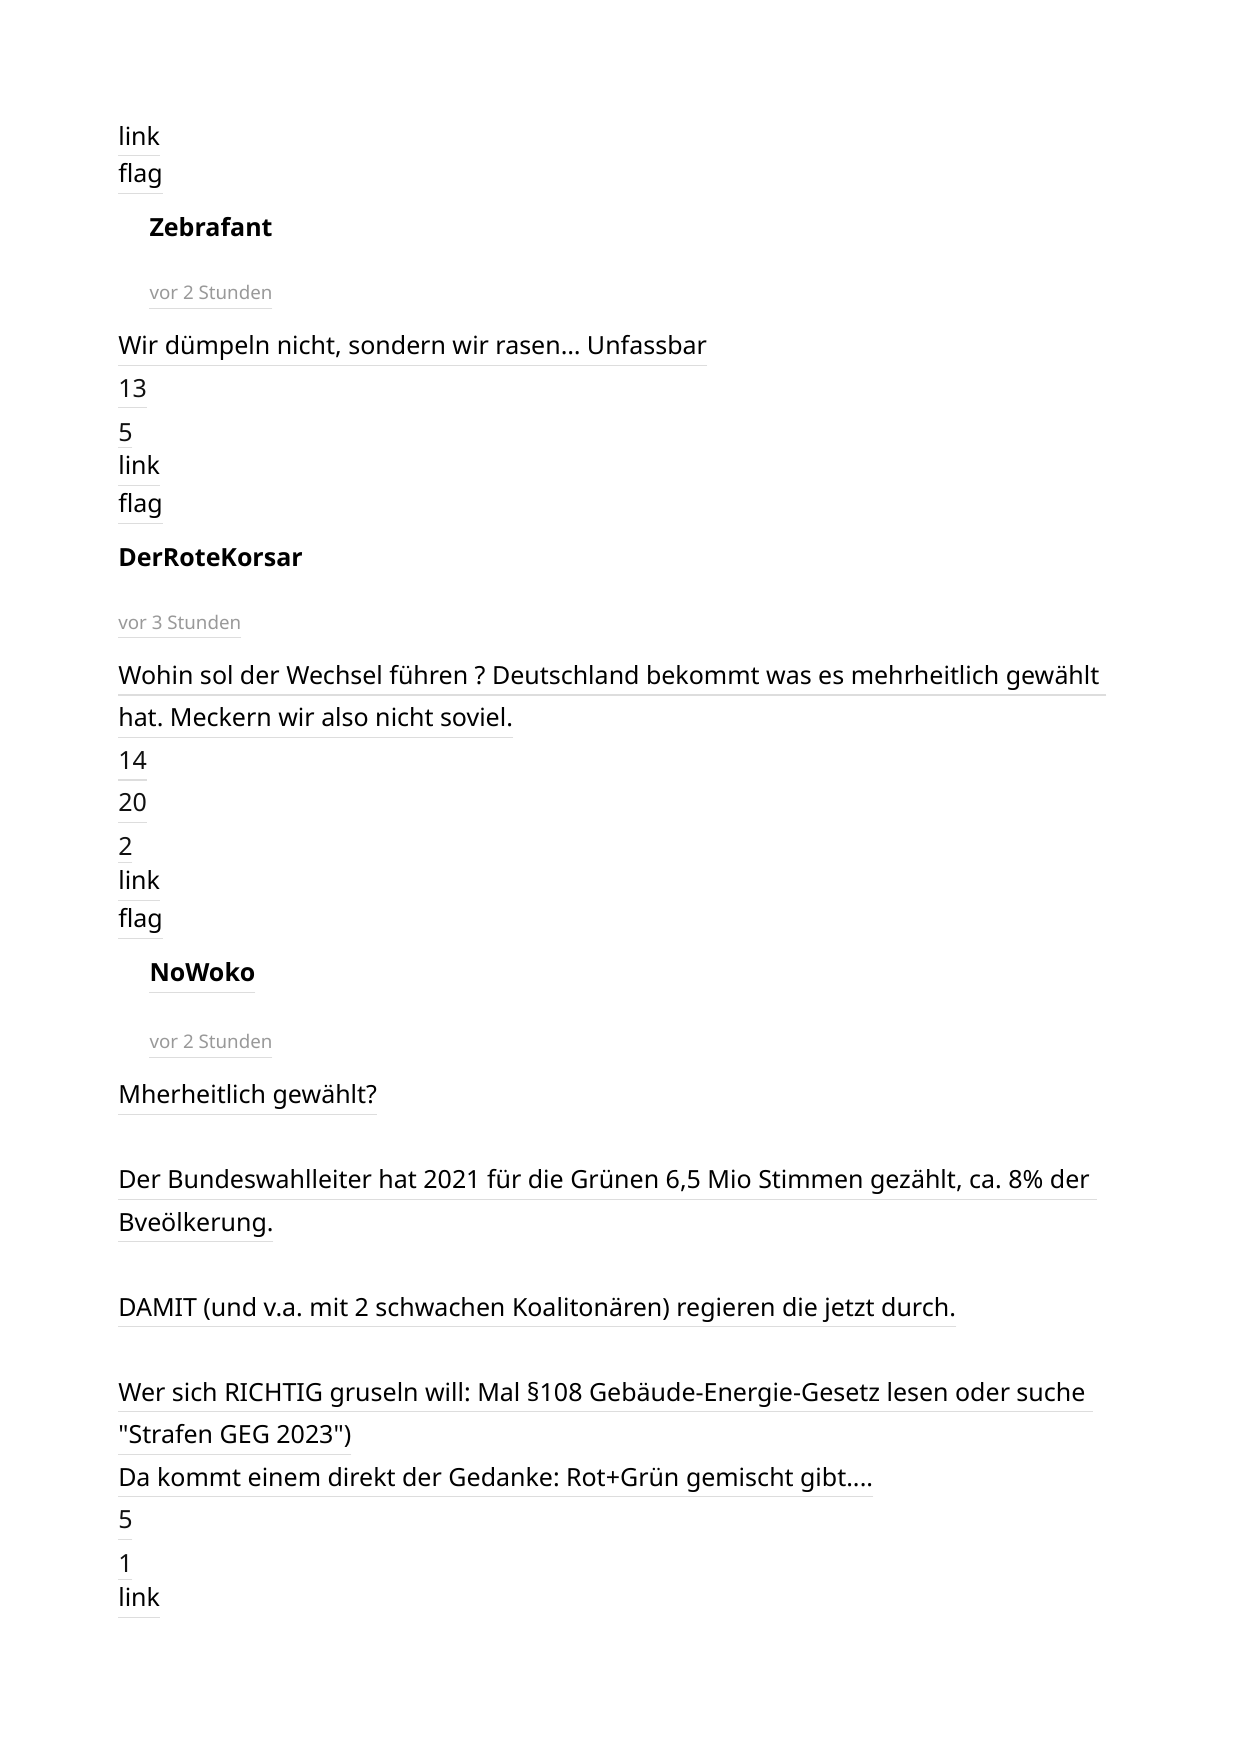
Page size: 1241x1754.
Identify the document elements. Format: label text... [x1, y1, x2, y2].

text flag [118, 486, 1122, 524]
text flag [118, 156, 1122, 194]
text NoWoko [149, 954, 1122, 993]
text 5 [118, 413, 1122, 448]
text DerRoteKorsar [118, 540, 1122, 574]
text link [118, 1580, 1122, 1618]
text link [118, 118, 1122, 156]
text vor 3 Stunden [118, 609, 1117, 638]
text flag [118, 901, 1122, 939]
text 20 [118, 785, 1122, 823]
text 13 [118, 370, 1122, 408]
text Mherheitlich gewählt? Der Bundeswahlleiter hat 2021 für die Grünen 6,5 Mio Stimmen gezählt, ca. 8% der Bveölkerung. DAMIT (und v.a. mit 2 schwachen Koalitonären) regieren die jetzt durch. Wer sich RICHTIG gruseln will: Mal §108 Gebäude-Energie-Gesetz lesen oder suche "Strafen GEG 2023") Da kommt einem direkt der Gedanke: Rot+Grün gemischt gibt.... [118, 1077, 1122, 1497]
text 14 [118, 743, 1122, 781]
text 1 [118, 1544, 1122, 1580]
text Wir dümpeln nicht, sondern wir rasen… Unfassbar [118, 328, 1122, 366]
text link [118, 448, 1122, 486]
text 2 [118, 828, 1122, 863]
text vor 2 Stunden [149, 1028, 1117, 1058]
text link [118, 863, 1122, 901]
text 5 [118, 1502, 1122, 1540]
text Zebrafant [149, 210, 1122, 244]
text vor 2 Stunden [149, 279, 1117, 309]
text Wohin sol der Wechsel führen ? Deutschland bekommt was es mehrheitlich gewählt hat. Meckern wir also nicht soviel. [118, 658, 1122, 738]
